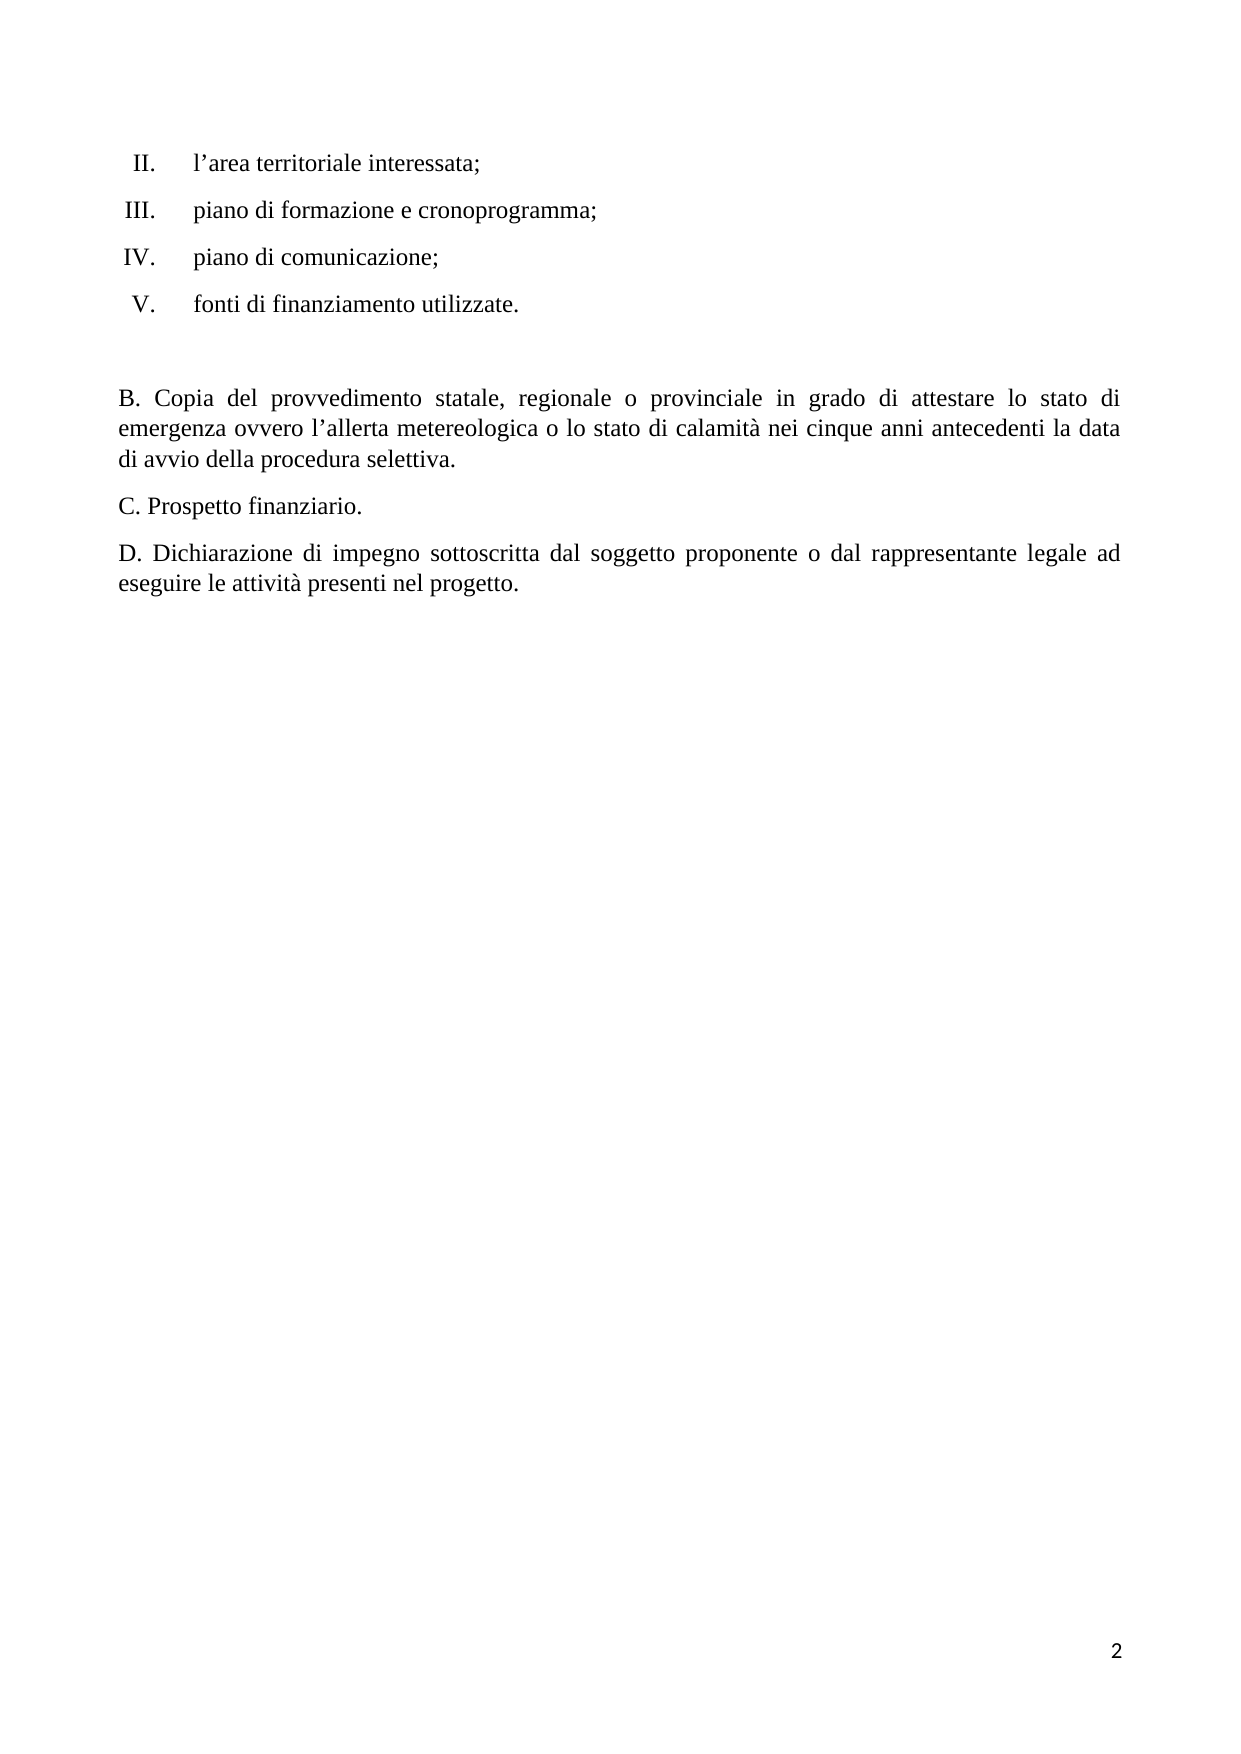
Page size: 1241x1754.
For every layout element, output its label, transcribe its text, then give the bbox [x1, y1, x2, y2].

text D. Dichiarazione di impegno sottoscritta dal soggetto proponente o dal rappresentante legale ad eseguire le attività presenti nel progetto. [118, 538, 1122, 597]
text C. Prospetto finanziario. [118, 491, 1122, 520]
list piano di formazione e cronoprogramma; [156, 195, 1122, 223]
list fonti di finanziamento utilizzate. [156, 289, 1122, 318]
list l’area territoriale interessata; [156, 148, 1122, 176]
list piano di comunicazione; [156, 242, 1122, 271]
text B. Copia del provvedimento statale, regionale o provinciale in grado di attestare lo stato di emergenza ovvero l’allerta metereologica o lo stato di calamità nei cinque anni antecedenti la data di avvio della procedura selettiva. [118, 383, 1122, 473]
